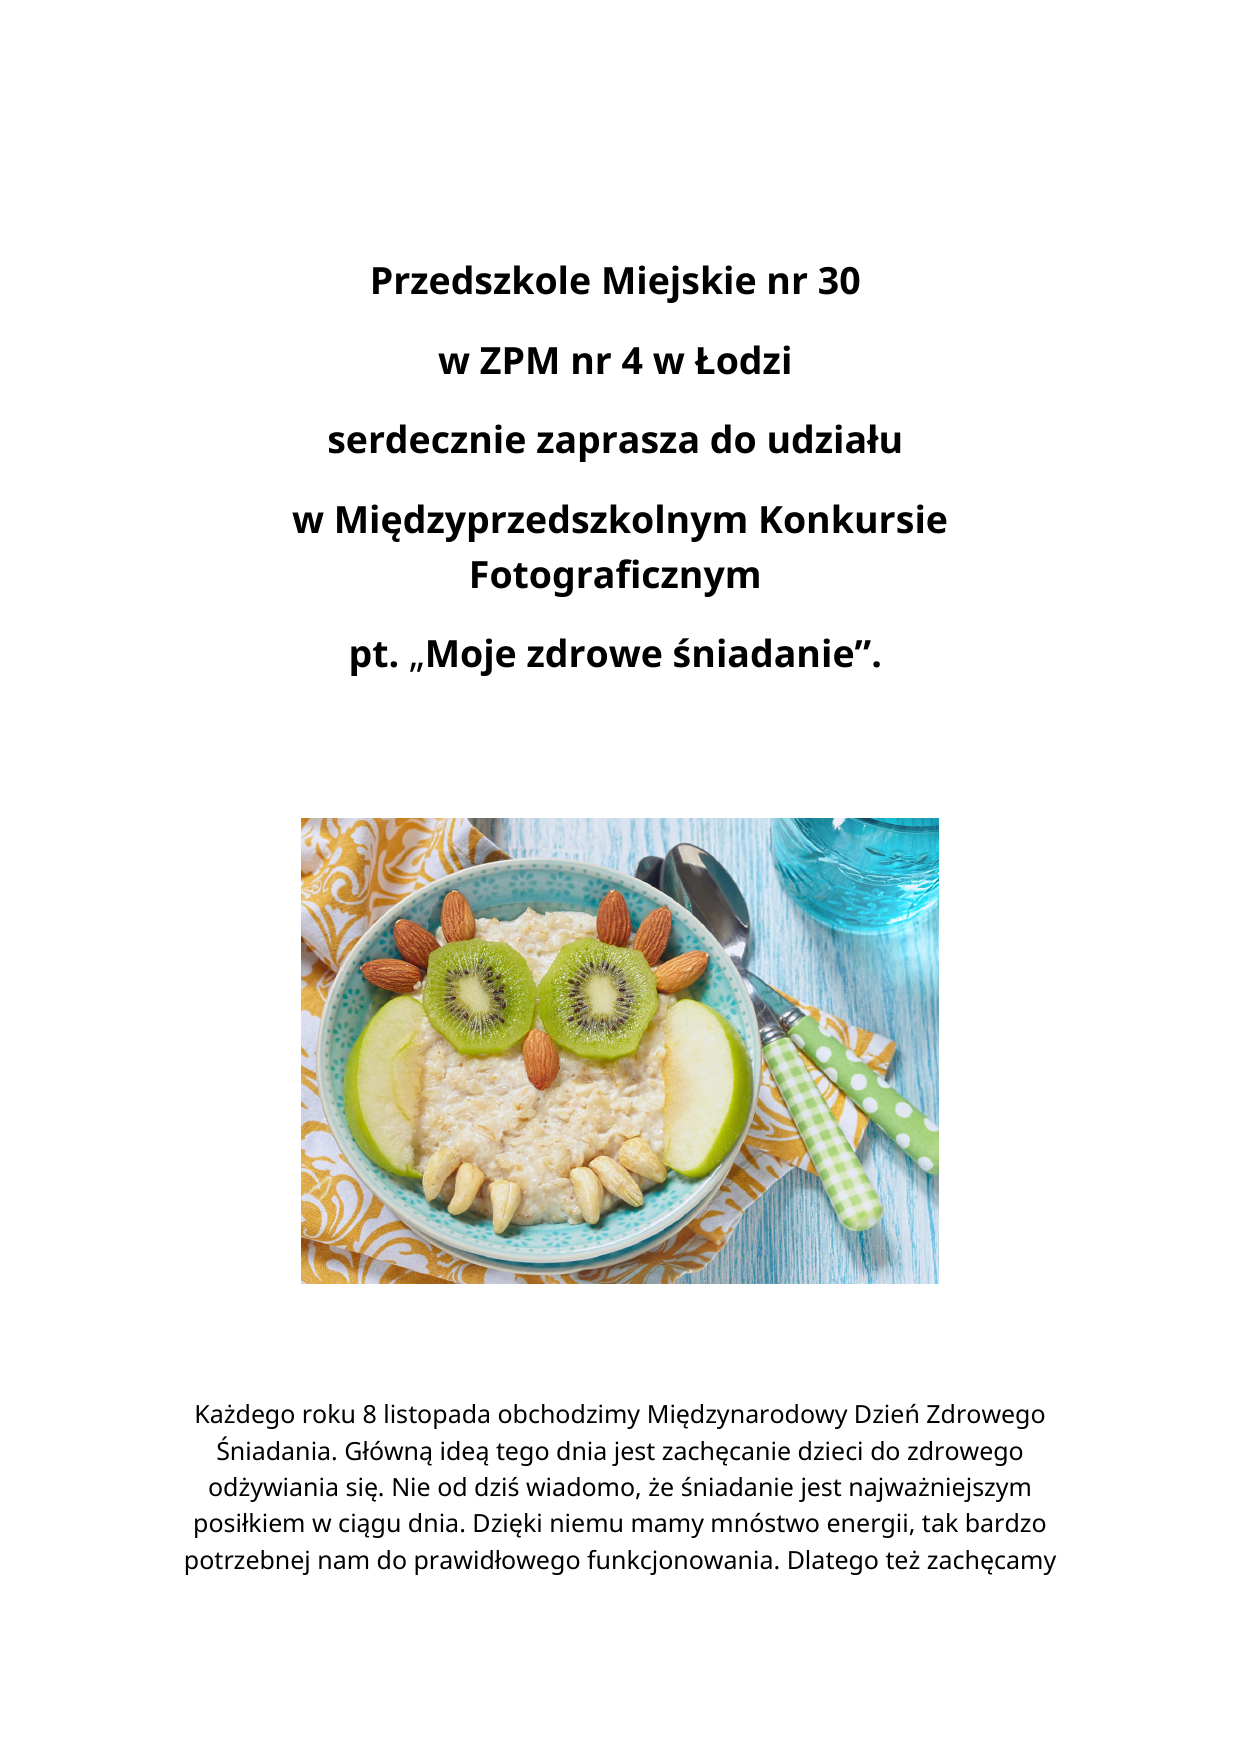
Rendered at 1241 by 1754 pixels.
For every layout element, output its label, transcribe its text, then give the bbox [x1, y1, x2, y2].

text Przedszkole Miejskie nr 30 [150, 254, 1090, 306]
text w Międzyprzedszkolnym Konkursie Fotograficznym [150, 493, 1090, 599]
text serdecznie zaprasza do udziału [150, 414, 1090, 465]
text pt. „Moje zdrowe śniadanie”. [150, 627, 1090, 678]
text w ZPM nr 4 w Łodzi [150, 334, 1090, 385]
text Każdego roku 8 listopada obchodzimy Międzynarodowy Dzień Zdrowego Śniadania. Główną ideą tego dnia jest zachęcanie dzieci do zdrowego odżywiania się. Nie od dziś wiadomo, że śniadanie jest najważniejszym posiłkiem w ciągu dnia. Dzięki niemu mamy mnóstwo energii, tak bardzo potrzebnej nam do prawidłowego funkcjonowania. Dlatego też zachęcamy [150, 1397, 1090, 1576]
